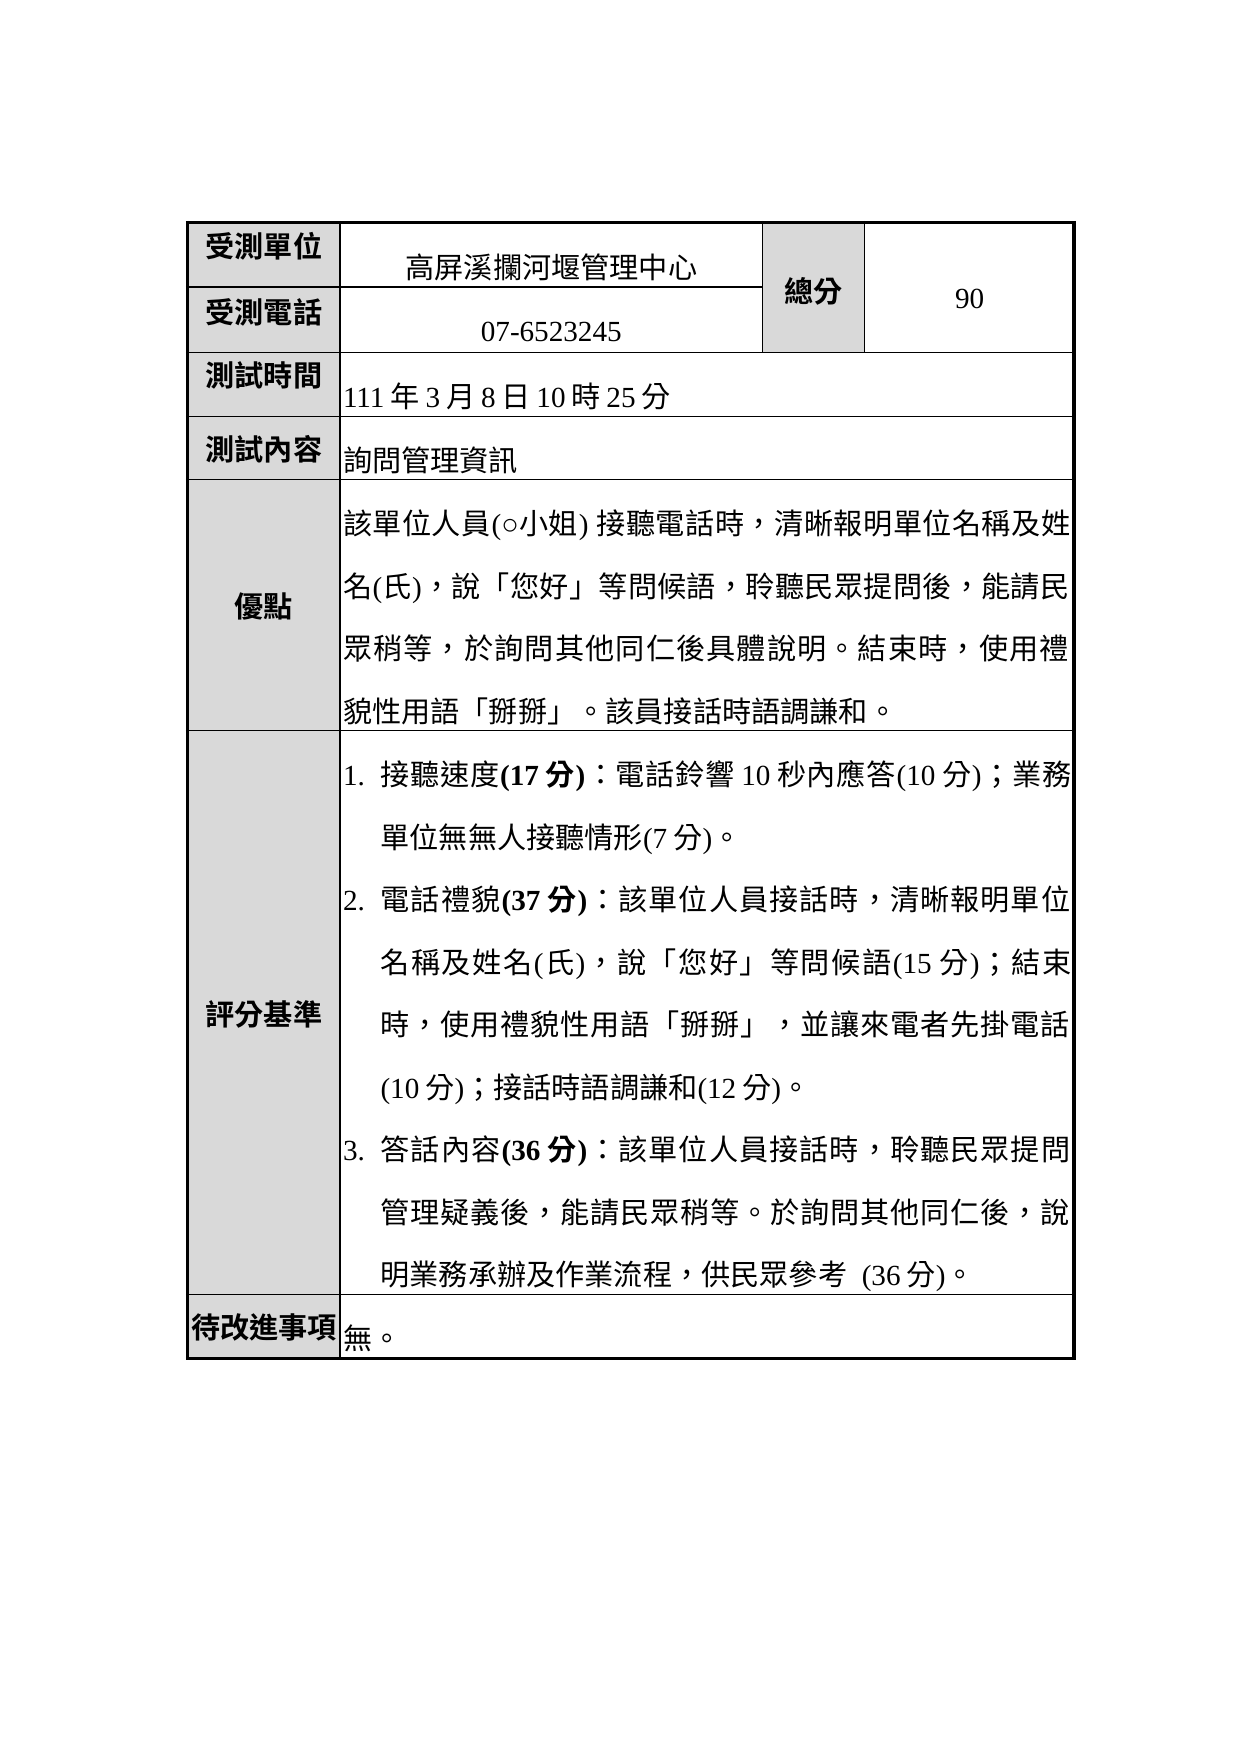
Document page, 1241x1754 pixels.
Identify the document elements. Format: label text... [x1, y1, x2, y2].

table_cell 優點 [189, 480, 339, 730]
table_cell 評分基準 [189, 731, 339, 1294]
table_cell 待改進事項 [189, 1295, 339, 1357]
table_header 總分 [763, 224, 864, 352]
table_cell 詢問管理資訊 [341, 417, 1072, 479]
table_header 高屏溪攔河堰管理中心 [341, 224, 762, 286]
table_cell 測試時間 [189, 353, 339, 416]
table_cell 無。 [341, 1295, 1072, 1357]
table_cell 受測電話 [189, 288, 339, 352]
table_cell 111年3月8日10時25分 [341, 353, 1072, 416]
table_cell 接聽速度(17分)：電話鈴響10秒內應答(10分)；業務單位無無人接聽情形(7分)。 電話禮貌(37分)：該單位人員接話時，清晰報明單位名稱及姓名(氏)，說「您好」等問候語(15分)；結束時，使用禮貌性用語「掰掰」，並讓來電者先掛電話(10分)；接話時語調謙和(12分)。 答話內容(36分)：該單位人員接話時，聆聽民眾提問管理疑義後，能請民眾稍等。於詢問其他同仁後，說明業務承辦及作業流程，供民眾參考 (36分)。 [341, 731, 1072, 1294]
table_cell 該單位人員(○小姐) 接聽電話時，清晰報明單位名稱及姓名(氏)，說「您好」等問候語，聆聽民眾提問後，能請民眾稍等，於詢問其他同仁後具體說明。結束時，使用禮貌性用語「掰掰」。該員接話時語調謙和。 [341, 480, 1072, 730]
table_header 90 [865, 224, 1072, 352]
table_header 受測單位 [189, 224, 339, 286]
table_cell 07-6523245 [341, 288, 762, 352]
table_cell 測試內容 [189, 417, 339, 479]
